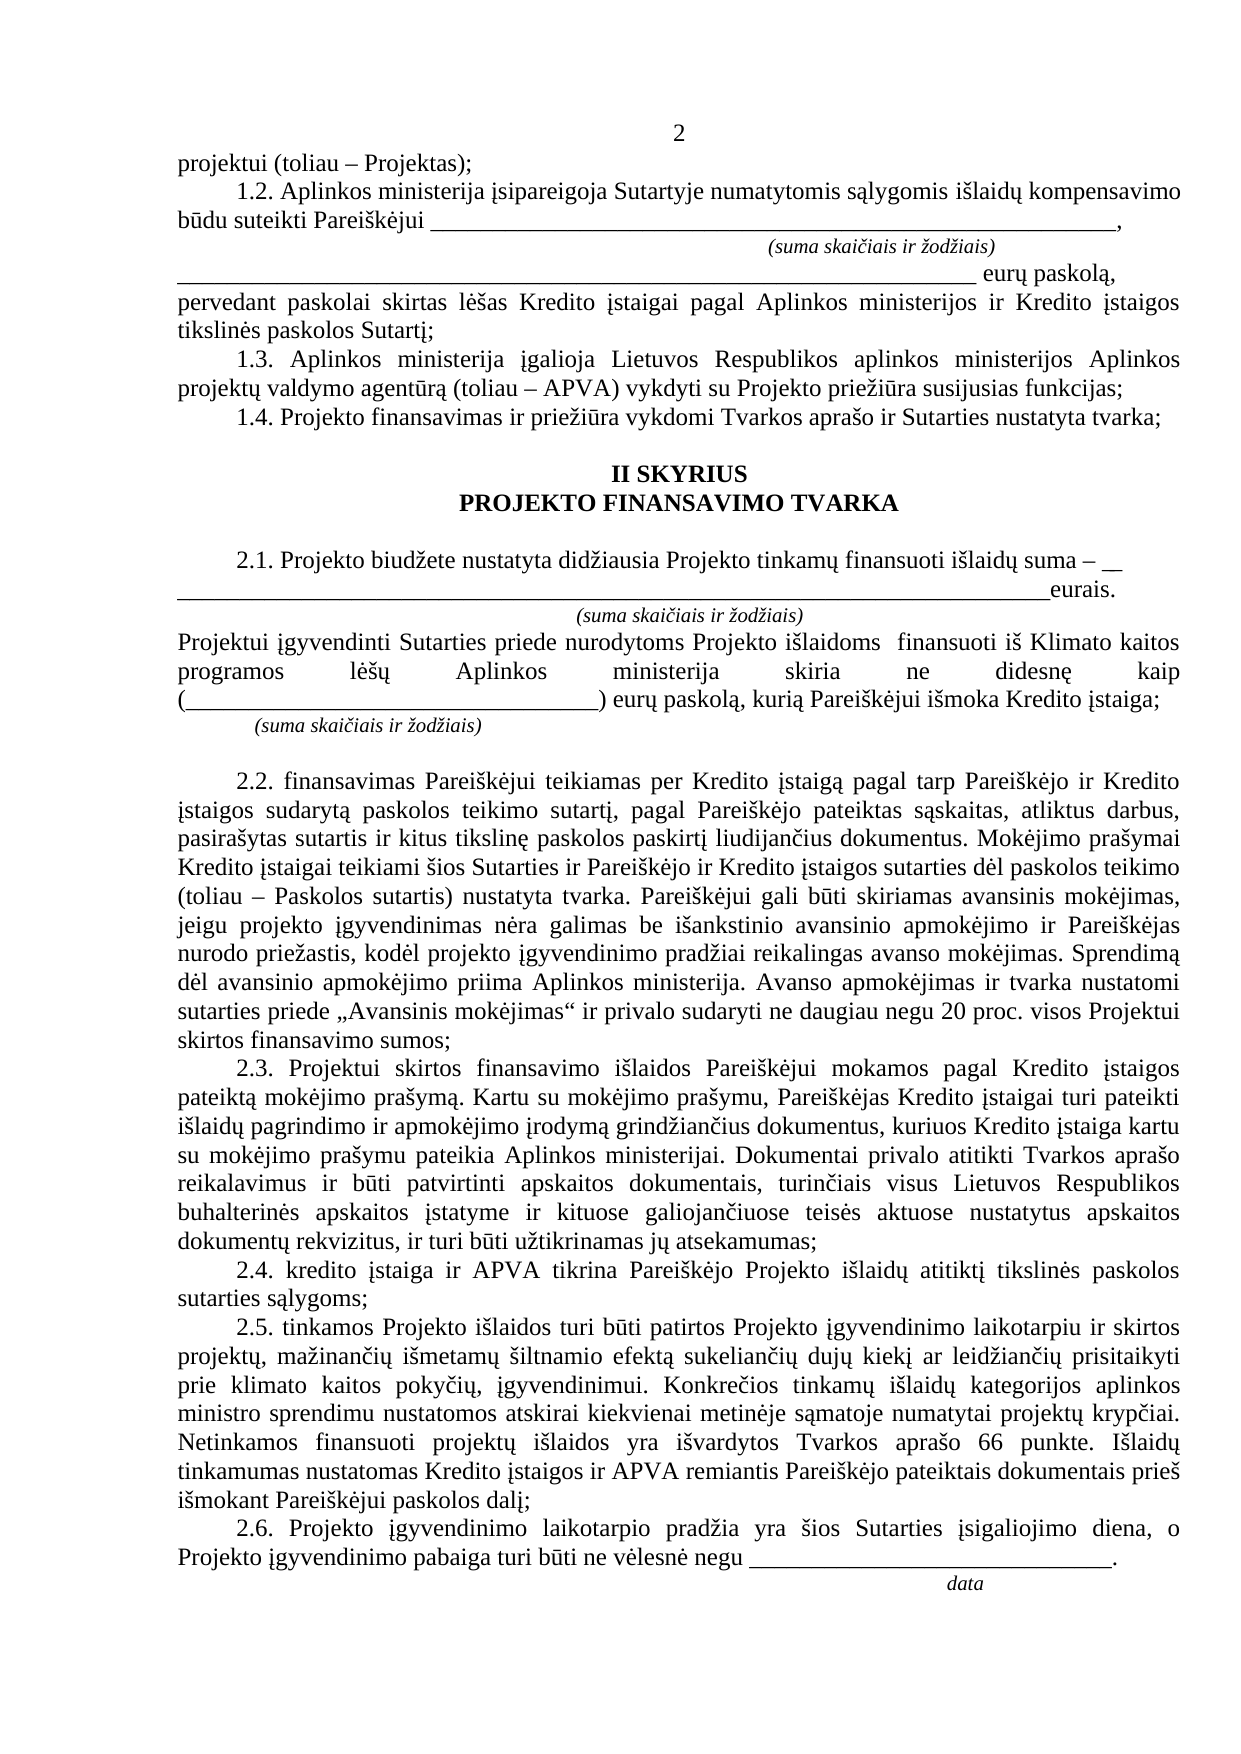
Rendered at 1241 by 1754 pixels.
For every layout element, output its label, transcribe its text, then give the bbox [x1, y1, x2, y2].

text 2.4. kredito įstaiga ir APVA tikrina Pareiškėjo Projekto išlaidų atitiktį tikslinės paskolos sutarties sąlygoms; [177, 1255, 1181, 1312]
text 2.1. Projekto biudžete nustatyta didžiausia Projekto tinkamų finansuoti išlaidų suma – [177, 545, 1181, 574]
text (suma skaičiais ir žodžiais) [177, 603, 1181, 627]
text eurais. [177, 574, 1181, 603]
text II SKYRIUS [177, 459, 1181, 488]
text (suma skaičiais ir žodžiais) [577, 234, 1181, 258]
text data [177, 1571, 1181, 1595]
text eurų paskolą, [177, 258, 1181, 287]
text projektui (toliau – Projektas); [177, 148, 1181, 176]
text 1.3. Aplinkos ministerija įgalioja Lietuvos Respublikos aplinkos ministerijos Aplinkos projektų valdymo agentūrą (toliau – APVA) vykdyti su Projekto priežiūra susijusias funkcijas; [177, 344, 1181, 402]
text 1.2. Aplinkos ministerija įsipareigoja Sutartyje numatytomis sąlygomis išlaidų kompensavimo būdu suteikti Pareiškėjui , [177, 176, 1181, 234]
text Projektui įgyvendinti Sutarties priede nurodytoms Projekto išlaidoms finansuoti iš Klimato kaitos programos lėšų Aplinkos ministerija skiria ne didesnę kaip (_________________________________) eurų paskolą, kurią Pareiškėjui išmoka Kredito įstaiga; [177, 627, 1181, 713]
text PROJEKTO FINANSAVIMO TVARKA [177, 488, 1181, 517]
text 1.4. Projekto finansavimas ir priežiūra vykdomi Tvarkos aprašo ir Sutarties nustatyta tvarka; [177, 402, 1181, 430]
text 2.5. tinkamos Projekto išlaidos turi būti patirtos Projekto įgyvendinimo laikotarpiu ir skirtos projektų, mažinančių išmetamų šiltnamio efektą sukeliančių dujų kiekį ar leidžiančių prisitaikyti prie klimato kaitos pokyčių, įgyvendinimui. Konkrečios tinkamų išlaidų kategorijos aplinkos ministro sprendimu nustatomos atskirai kiekvienai metinėje sąmatoje numatytai projektų krypčiai. Netinkamos finansuoti projektų išlaidos yra išvardytos Tvarkos aprašo 66 punkte. Išlaidų tinkamumas nustatomas Kredito įstaigos ir APVA remiantis Pareiškėjo pateiktais dokumentais prieš išmokant Pareiškėjui paskolos dalį; [177, 1312, 1181, 1513]
text 2.6. Projekto įgyvendinimo laikotarpio pradžia yra šios Sutarties įsigaliojimo diena, o Projekto įgyvendinimo pabaiga turi būti ne vėlesnė negu _____________________________. [177, 1513, 1181, 1571]
text (suma skaičiais ir žodžiais) [177, 713, 1181, 737]
text 2.3. Projektui skirtos finansavimo išlaidos Pareiškėjui mokamos pagal Kredito įstaigos pateiktą mokėjimo prašymą. Kartu su mokėjimo prašymu, Pareiškėjas Kredito įstaigai turi pateikti išlaidų pagrindimo ir apmokėjimo įrodymą grindžiančius dokumentus, kuriuos Kredito įstaiga kartu su mokėjimo prašymu pateikia Aplinkos ministerijai. Dokumentai privalo atitikti Tvarkos aprašo reikalavimus ir būti patvirtinti apskaitos dokumentais, turinčiais visus Lietuvos Respublikos buhalterinės apskaitos įstatyme ir kituose galiojančiuose teisės aktuose nustatytus apskaitos dokumentų rekvizitus, ir turi būti užtikrinamas jų atsekamumas; [177, 1053, 1181, 1255]
text pervedant paskolai skirtas lėšas Kredito įstaigai pagal Aplinkos ministerijos ir Kredito įstaigos tikslinės paskolos Sutartį; [177, 287, 1181, 344]
text 2.2. finansavimas Pareiškėjui teikiamas per Kredito įstaigą pagal tarp Pareiškėjo ir Kredito įstaigos sudarytą paskolos teikimo sutartį, pagal Pareiškėjo pateiktas sąskaitas, atliktus darbus, pasirašytas sutartis ir kitus tikslinę paskolos paskirtį liudijančius dokumentus. Mokėjimo prašymai Kredito įstaigai teikiami šios Sutarties ir Pareiškėjo ir Kredito įstaigos sutarties dėl paskolos teikimo (toliau – Paskolos sutartis) nustatyta tvarka. Pareiškėjui gali būti skiriamas avansinis mokėjimas, jeigu projekto įgyvendinimas nėra galimas be išankstinio avansinio apmokėjimo ir Pareiškėjas nurodo priežastis, kodėl projekto įgyvendinimo pradžiai reikalingas avanso mokėjimas. Sprendimą dėl avansinio apmokėjimo priima Aplinkos ministerija. Avanso apmokėjimas ir tvarka nustatomi sutarties priede „Avansinis mokėjimas“ ir privalo sudaryti ne daugiau negu 20 proc. visos Projektui skirtos finansavimo sumos; [177, 766, 1181, 1053]
